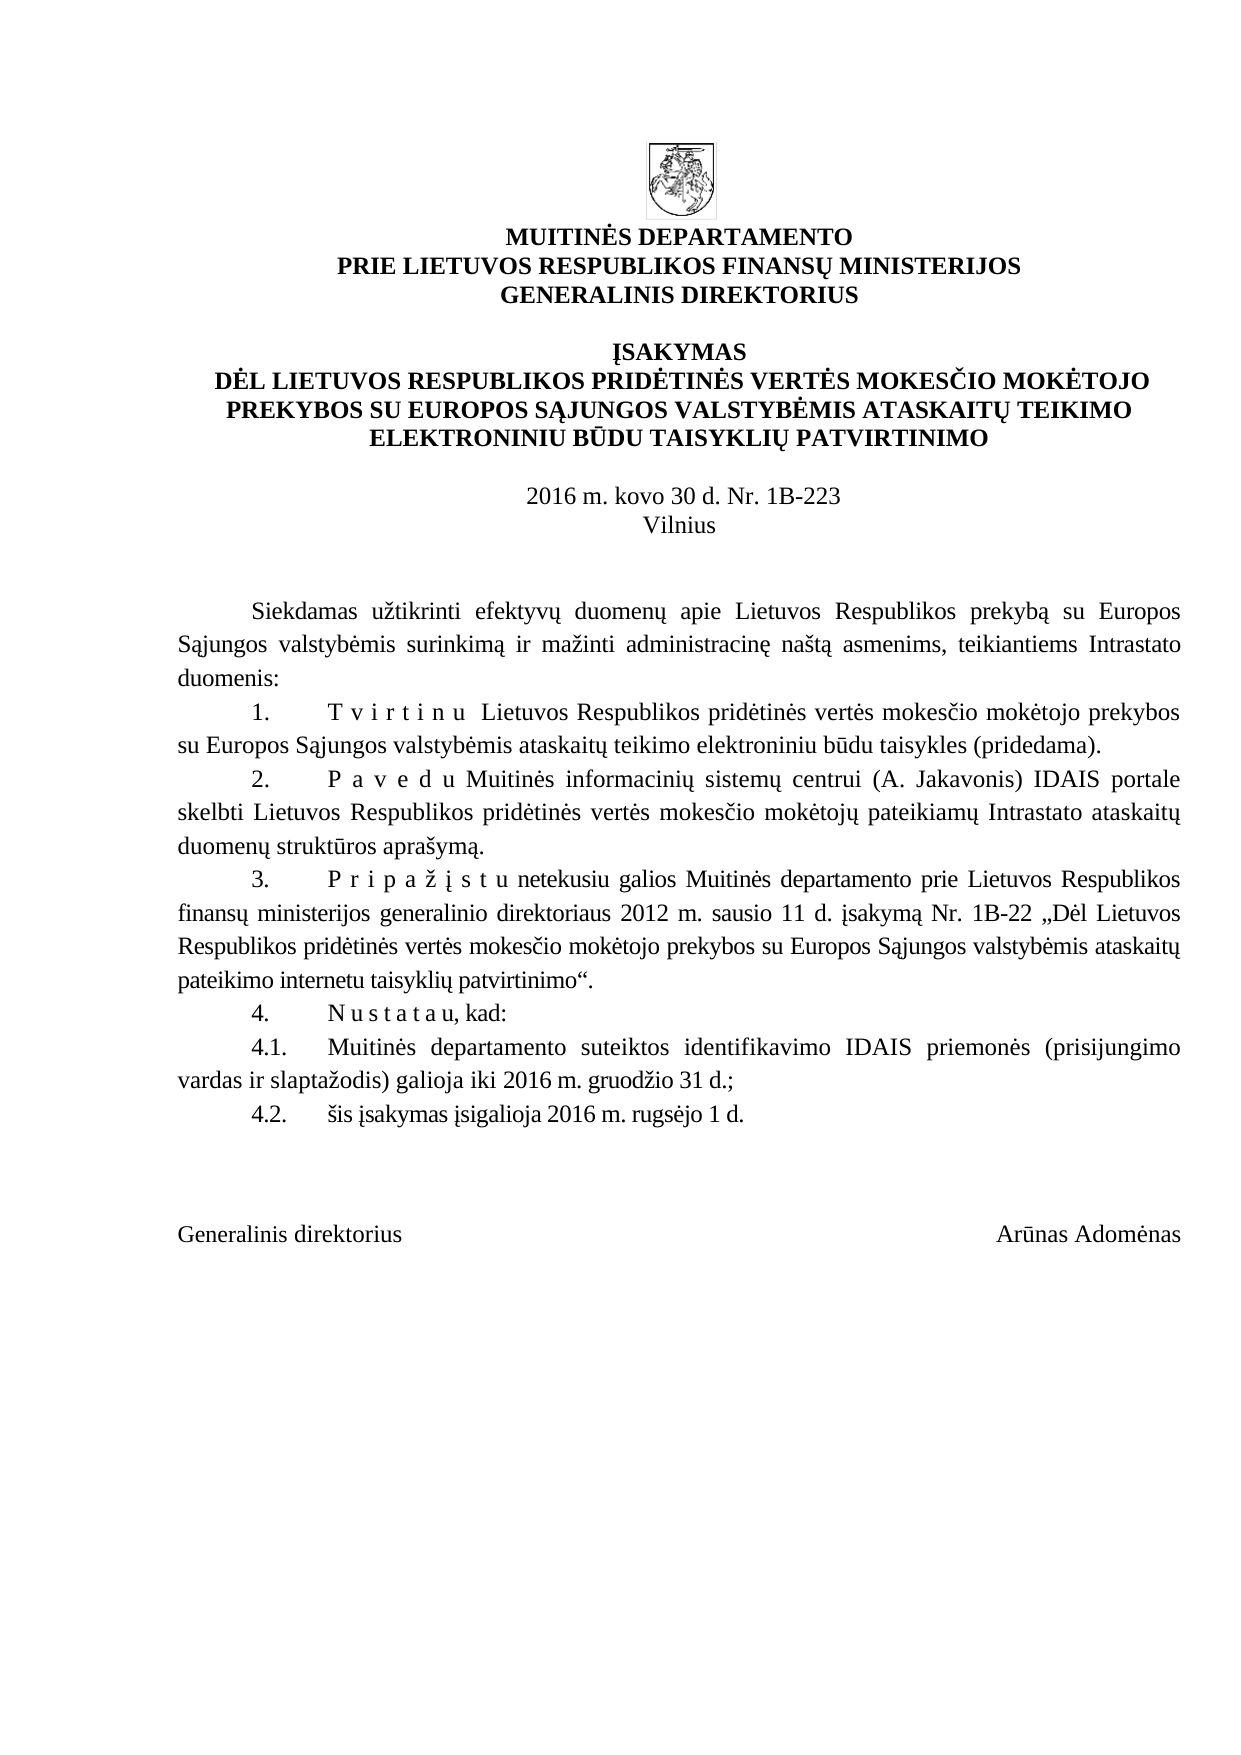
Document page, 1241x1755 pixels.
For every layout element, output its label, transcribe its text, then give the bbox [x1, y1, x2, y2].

text 2. P a v e d u Muitinės informacinių sistemų centrui (A. Jakavonis) IDAIS portale skelbti Lietuvos Respublikos pridėtinės vertės mokesčio mokėtojų pateikiamų Intrastato ataskaitų duomenų struktūros aprašymą. [177, 764, 1181, 859]
text MUITINĖS DEPARTAMENTO [177, 222, 1181, 251]
text 3. P r i p a ž į s t u netekusiu galios Muitinės departamento prie Lietuvos Respublikos finansų ministerijos generalinio direktoriaus 2012 m. sausio 11 d. įsakymą Nr. 1B-22 „Dėl Lietuvos Respublikos pridėtinės vertės mokesčio mokėtojo prekybos su Europos Sąjungos valstybėmis ataskaitų pateikimo internetu taisyklių patvirtinimo“. [177, 864, 1181, 994]
text 2016 m. kovo 30 d. Nr. 1B-223 [192, 481, 1181, 510]
text GENERALINIS DIREKTORIUS [177, 280, 1181, 308]
text Generalinis direktorius Arūnas Adomėnas [177, 1219, 1181, 1248]
subtitle Vilnius [177, 510, 1181, 538]
text 4.1. Muitinės departamento suteiktos identifikavimo IDAIS priemonės (prisijungimo vardas ir slaptažodis) galioja iki 2016 m. gruodžio 31 d.; [177, 1032, 1181, 1094]
text ĮSAKYMAS [177, 337, 1181, 366]
text 4.2. šis įsakymas įsigalioja 2016 m. rugsėjo 1 d. [177, 1099, 1181, 1128]
text 1. T v i r t i n u Lietuvos Respublikos pridėtinės vertės mokesčio mokėtojo prekybos su Europos Sąjungos valstybėmis ataskaitų teikimo elektroniniu būdu taisykles (pridedama). [177, 697, 1181, 759]
text Siekdamas užtikrinti efektyvų duomenų apie Lietuvos Respublikos prekybą su Europos Sąjungos valstybėmis surinkimą ir mažinti administracinę naštą asmenims, teikiantiems Intrastato duomenis: [177, 596, 1181, 692]
text 4. N u s t a t a u, kad: [177, 998, 1181, 1027]
text PRIE LIETUVOS RESPUBLIKOS FINANSŲ MINISTERIJOS [177, 251, 1181, 280]
text DĖL LIETUVOS RESPUBLIKOS PRIDĖTINĖS VERTĖS MOKESČIO MOKĖTOJO PREKYBOS SU EUROPOS SĄJUNGOS VALSTYBĖMIS ATASKAITŲ TEIKIMO ELEKTRONINIU BŪDU TAISYKLIŲ PATVIRTINIMO [177, 366, 1181, 452]
